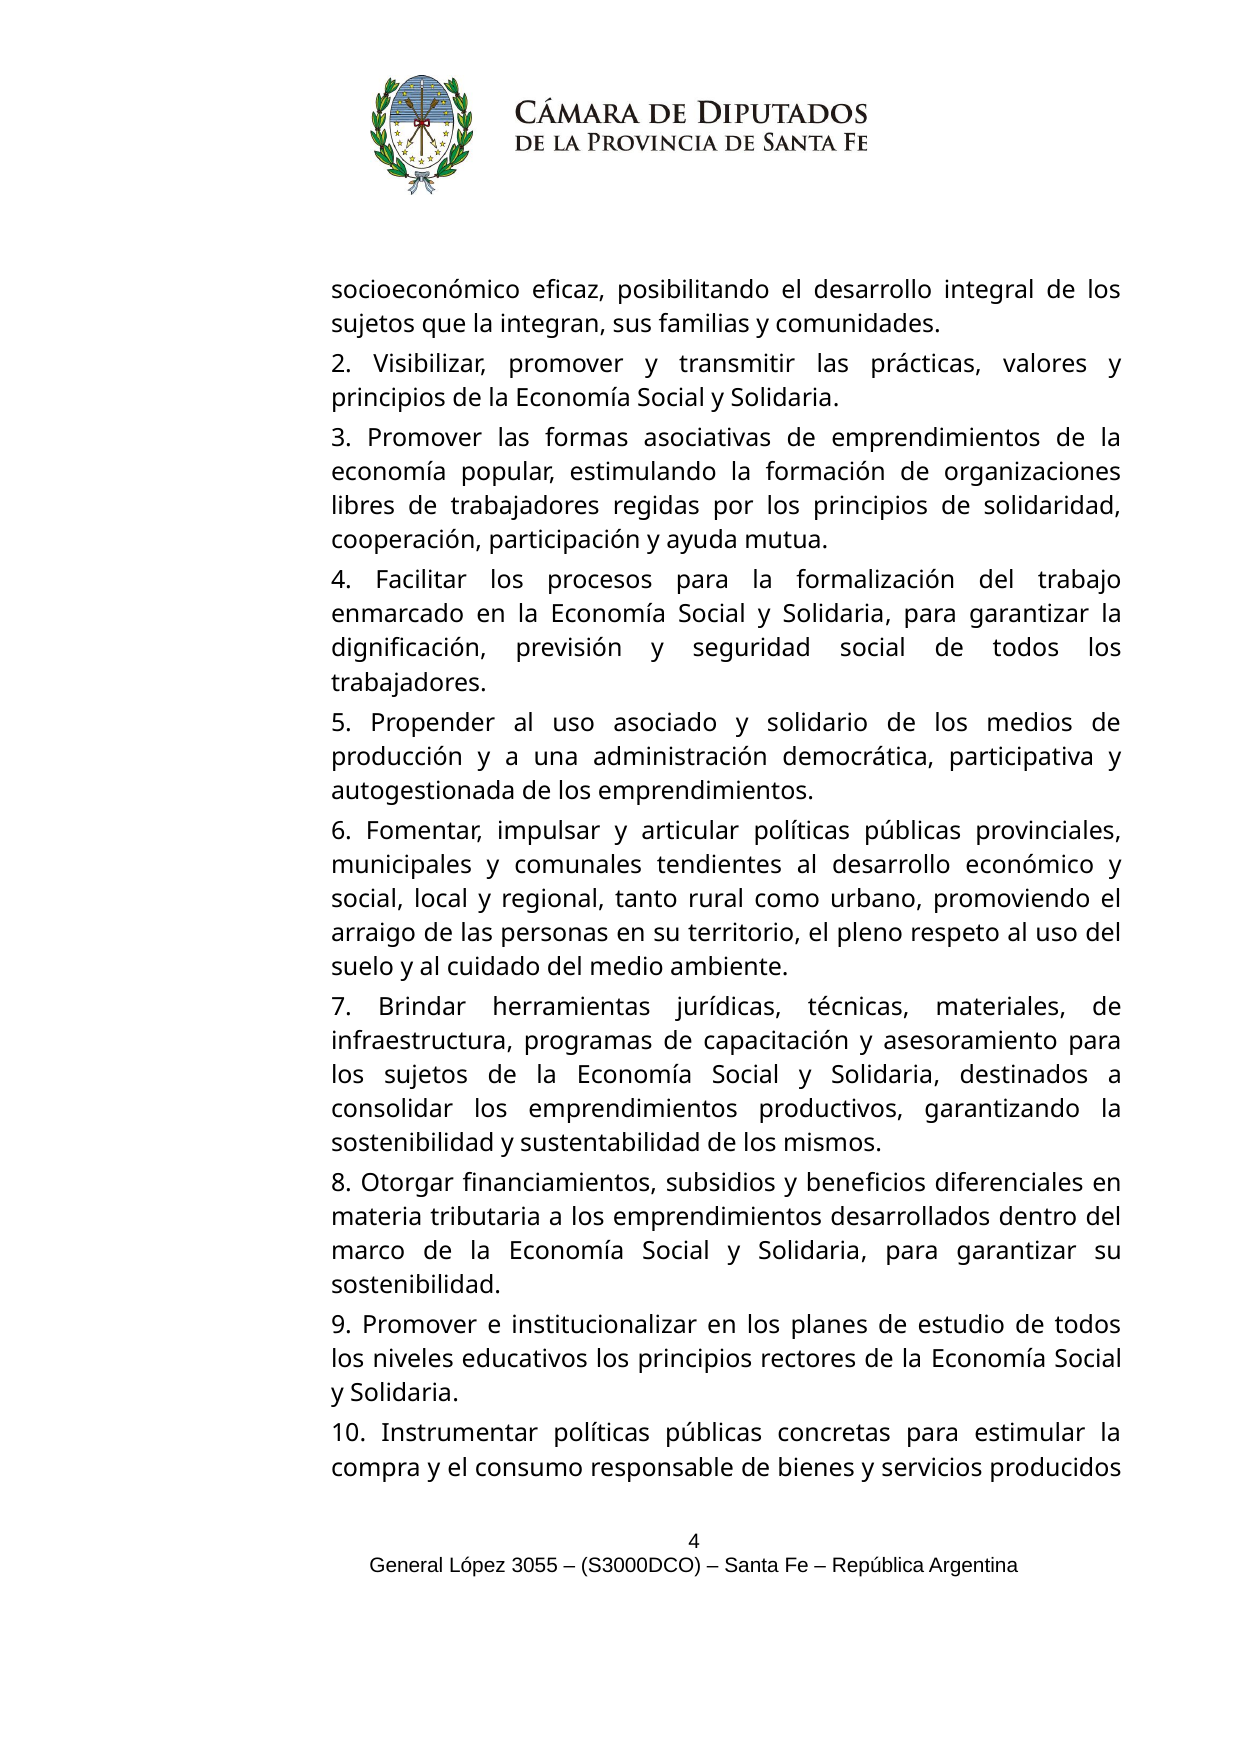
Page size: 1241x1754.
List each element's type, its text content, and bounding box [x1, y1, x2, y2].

text 3. Promover las formas asociativas de emprendimientos de la economía popular, estimulando la formación de organizaciones libres de trabajadores regidas por los principios de solidaridad, cooperación, participación y ayuda mutua. [331, 420, 1122, 556]
text socioeconómico eficaz, posibilitando el desarrollo integral de los sujetos que la integran, sus familias y comunidades. [331, 272, 1122, 340]
text 8. Otorgar financiamientos, subsidios y beneﬁcios diferenciales en materia tributaria a los emprendimientos desarrollados dentro del marco de la Economía Social y Solidaria, para garantizar su sostenibilidad. [331, 1165, 1122, 1301]
text 2. Visibilizar, promover y transmitir las prácticas, valores y principios de la Economía Social y Solidaria. [331, 346, 1122, 414]
text 6. Fomentar, impulsar y articular políticas públicas provinciales, municipales y comunales tendientes al desarrollo económico y social, local y regional, tanto rural como urbano, promoviendo el arraigo de las personas en su territorio, el pleno respeto al uso del suelo y al cuidado del medio ambiente. [331, 812, 1122, 983]
picture [370, 75, 868, 199]
text 10. Instrumentar políticas públicas concretas para estimular la compra y el consumo responsable de bienes y servicios producidos [331, 1415, 1122, 1483]
text 5. Propender al uso asociado y solidario de los medios de producción y a una administración democrática, participativa y autogestionada de los emprendimientos. [331, 704, 1122, 806]
text 9. Promover e institucionalizar en los planes de estudio de todos los niveles educativos los principios rectores de la Economía Social y Solidaria. [331, 1307, 1122, 1409]
text 4. Facilitar los procesos para la formalización del trabajo enmarcado en la Economía Social y Solidaria, para garantizar la digniﬁcación, previsión y seguridad social de todos los trabajadores. [331, 562, 1122, 698]
text 7. Brindar herramientas jurídicas, técnicas, materiales, de infraestructura, programas de capacitación y asesoramiento para los sujetos de la Economía Social y Solidaria, destinados a consolidar los emprendimientos productivos, garantizando la sostenibilidad y sustentabilidad de los mismos. [331, 988, 1122, 1159]
